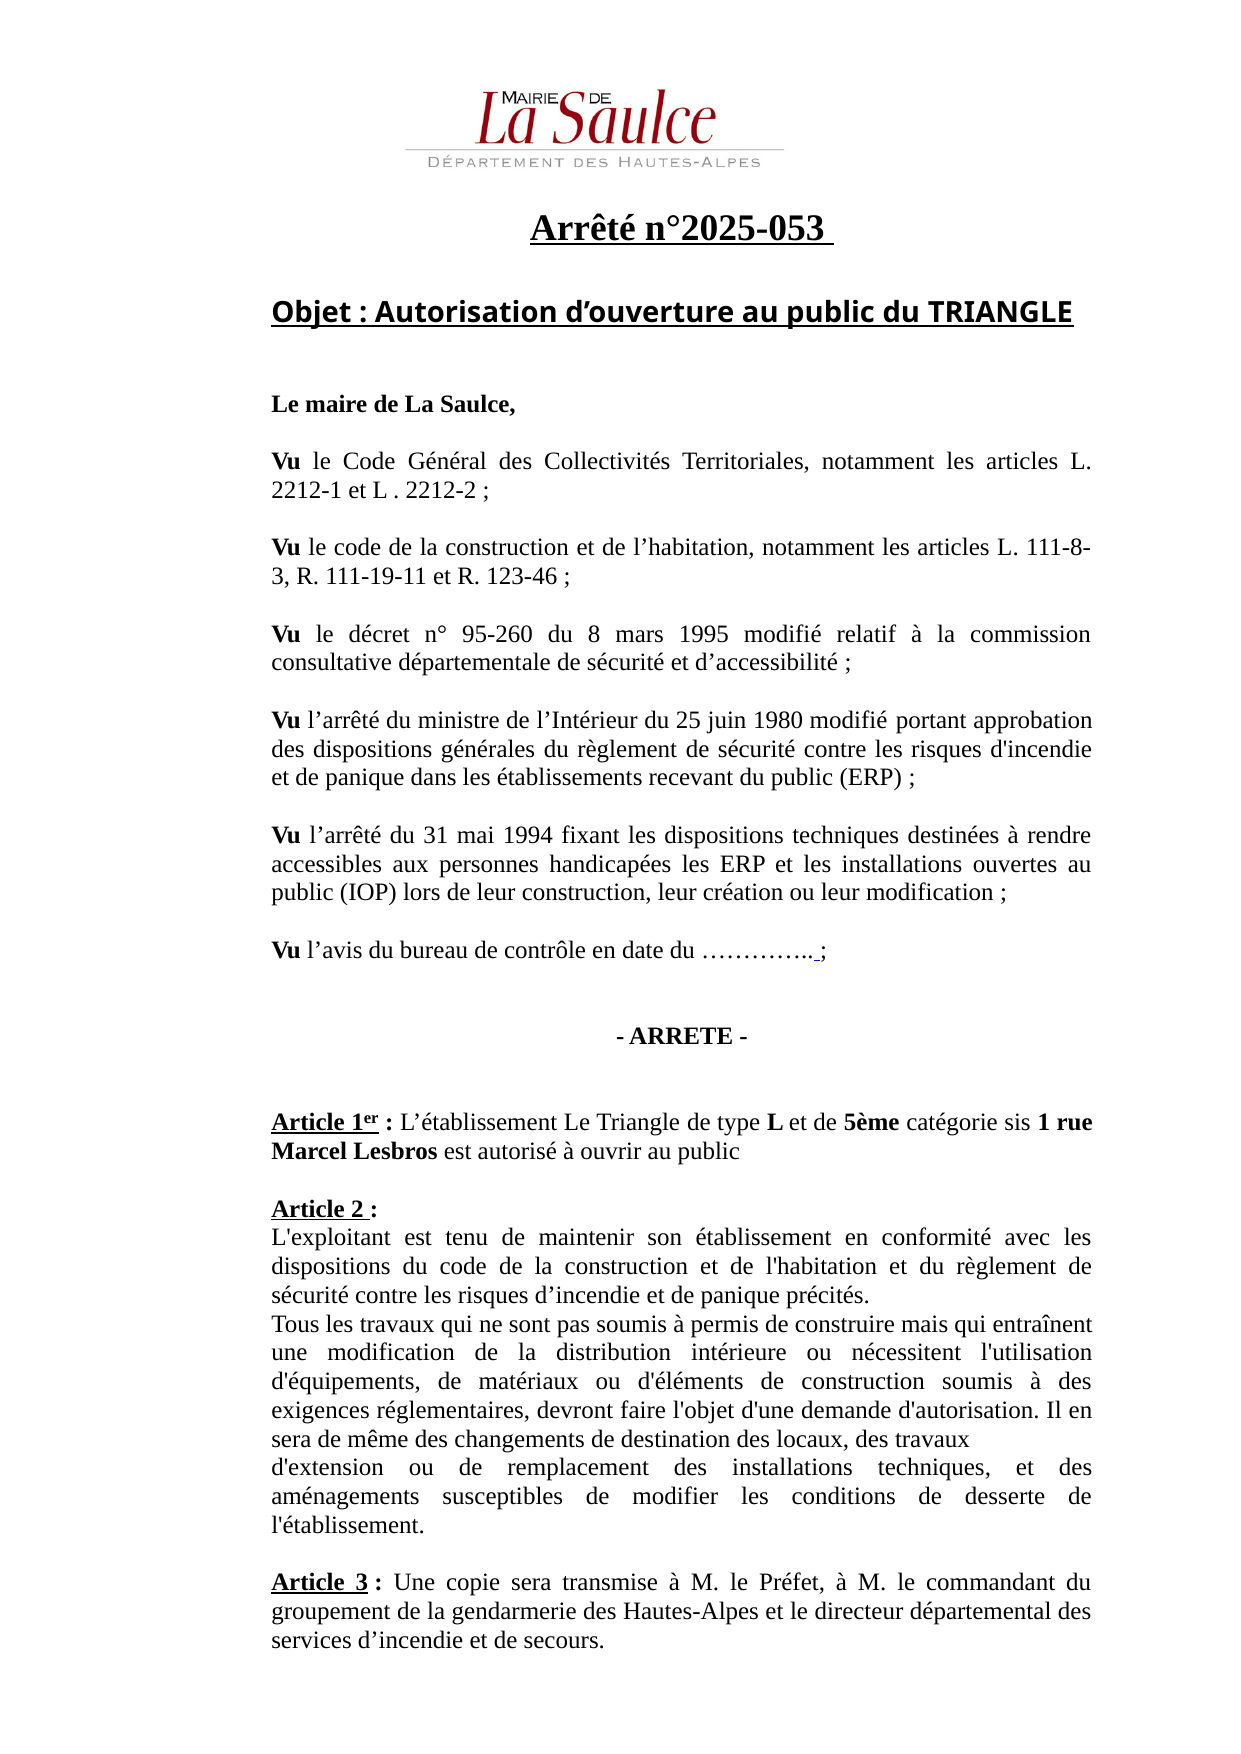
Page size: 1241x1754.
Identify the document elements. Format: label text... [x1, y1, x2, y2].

text Vu le Code Général des Collectivités Territoriales, notamment les articles L. 2212-1 et L . 2212-2 ; [271, 446, 1093, 504]
text - ARRETE - [271, 1021, 1093, 1050]
text L'exploitant est tenu de maintenir son établissement en conformité avec les dispositions du code de la construction et de l'habitation et du règlement de sécurité contre les risques d’incendie et de panique précités. [271, 1222, 1093, 1309]
text Vu l’arrêté du ministre de l’Intérieur du 25 juin 1980 modifié portant approbation des dispositions générales du règlement de sécurité contre les risques d'incendie et de panique dans les établissements recevant du public (ERP) ; [271, 705, 1093, 791]
text Arrêté n°2025-053 [271, 205, 1093, 248]
text Le maire de La Saulce, [271, 389, 1093, 417]
text Objet : Autorisation d’ouverture au public du TRIANGLE [271, 292, 1093, 331]
text Article 3 : Une copie sera transmise à M. le Préfet, à M. le commandant du groupement de la gendarmerie des Hautes-Alpes et le directeur départemental des services d’incendie et de secours. [271, 1567, 1093, 1654]
text Article 2 : [271, 1194, 1093, 1222]
text Vu l’avis du bureau de contrôle en date du ………….. ; [271, 935, 1093, 964]
text Vu l’arrêté du 31 mai 1994 fixant les dispositions techniques destinées à rendre accessibles aux personnes handicapées les ERP et les installations ouvertes au public (IOP) lors de leur construction, leur création ou leur modification ; [271, 820, 1093, 906]
text Vu le code de la construction et de l’habitation, notamment les articles L. 111-8-3, R. 111-19-11 et R. 123-46 ; [271, 532, 1093, 590]
text d'extension ou de remplacement des installations techniques, et des aménagements susceptibles de modifier les conditions de desserte de l'établissement. [271, 1452, 1093, 1539]
text Tous les travaux qui ne sont pas soumis à permis de construire mais qui entraînent une modification de la distribution intérieure ou nécessitent l'utilisation d'équipements, de matériaux ou d'éléments de construction soumis à des exigences réglementaires, devront faire l'objet d'une demande d'autorisation. Il en sera de même des changements de destination des locaux, des travaux [271, 1309, 1093, 1452]
text Article 1er : L’établissement Le Triangle de type L et de 5ème catégorie sis 1 rue Marcel Lesbros est autorisé à ouvrir au public [271, 1107, 1093, 1165]
text Vu le décret n° 95-260 du 8 mars 1995 modifié relatif à la commission consultative départementale de sécurité et d’accessibilité ; [271, 619, 1093, 676]
